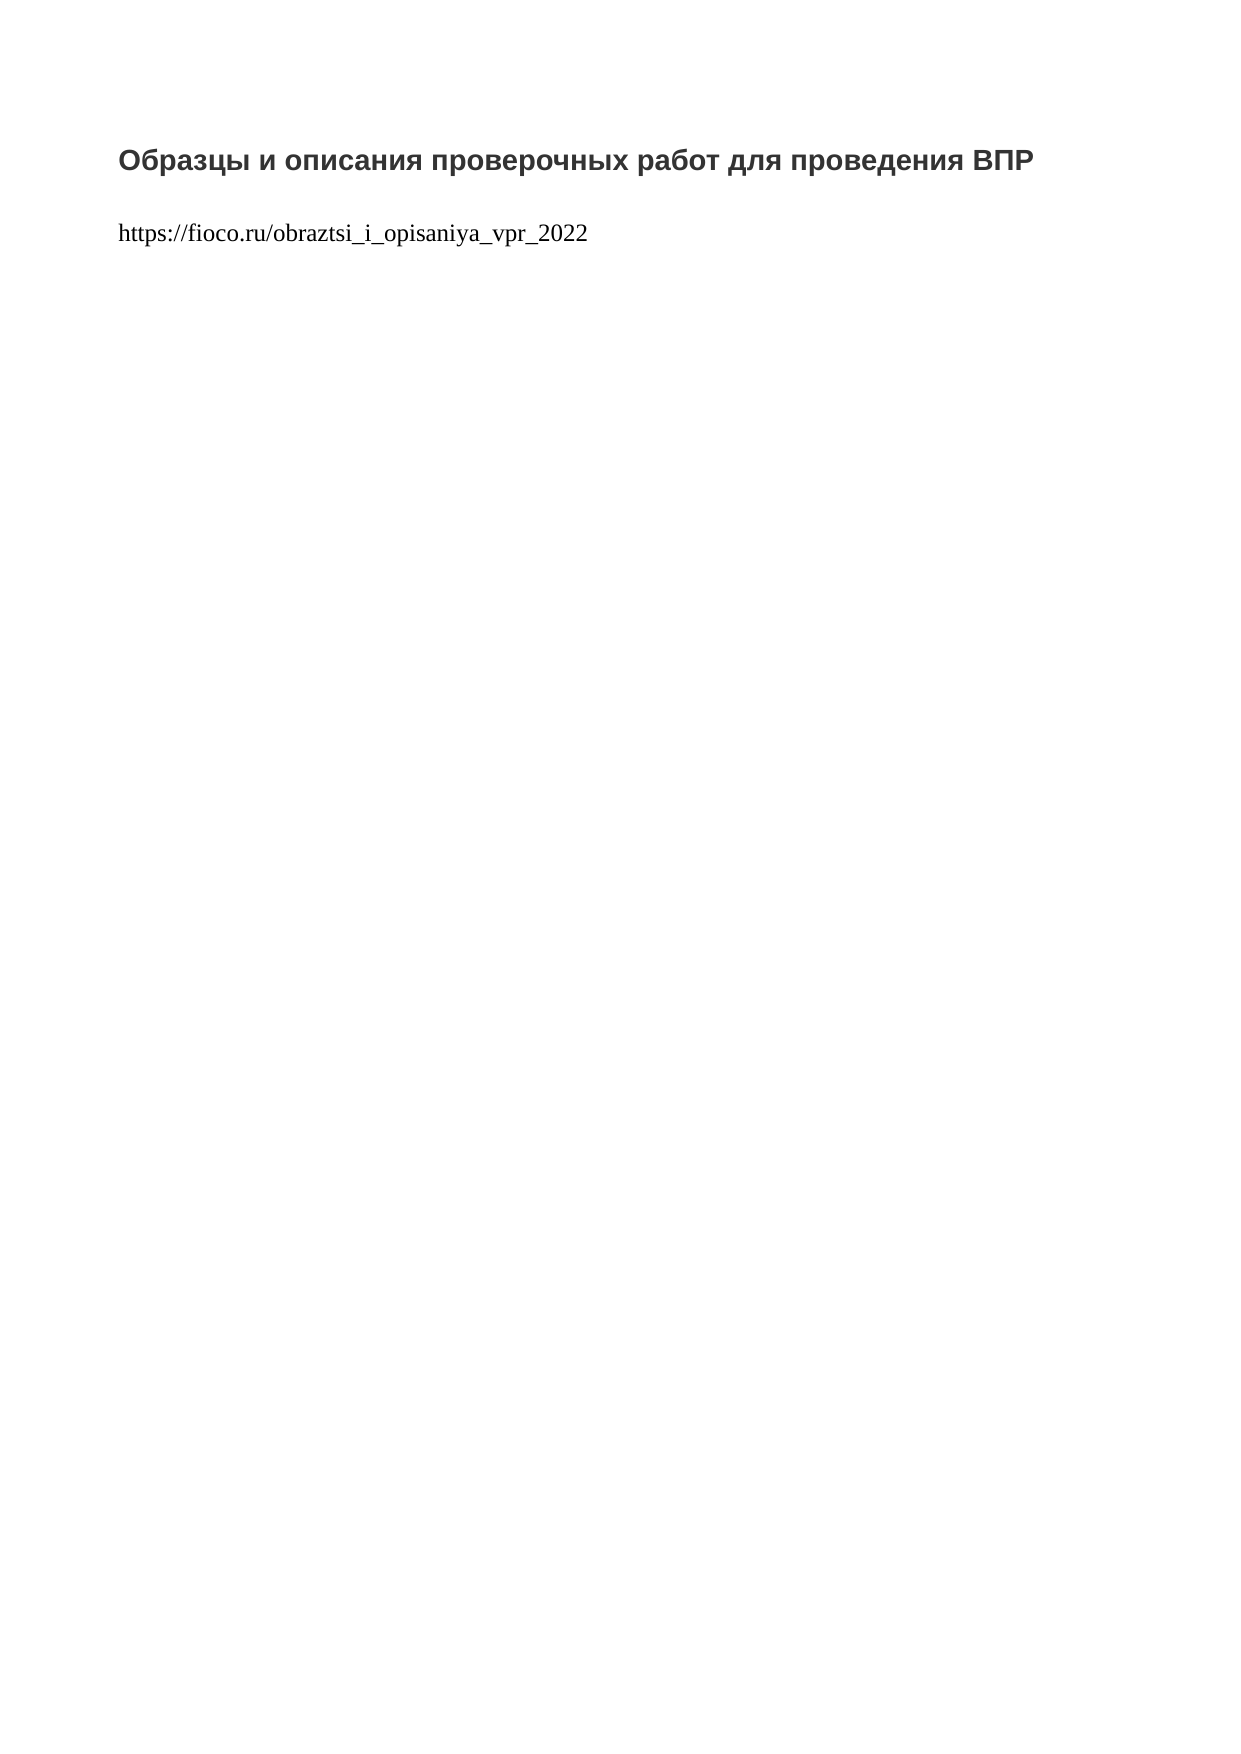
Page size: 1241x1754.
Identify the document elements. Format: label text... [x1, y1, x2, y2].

subtitle Образцы и описания проверочных работ для проведения ВПР [118, 143, 1122, 177]
text https://fioco.ru/obraztsi_i_opisaniya_vpr_2022 [118, 218, 1122, 247]
